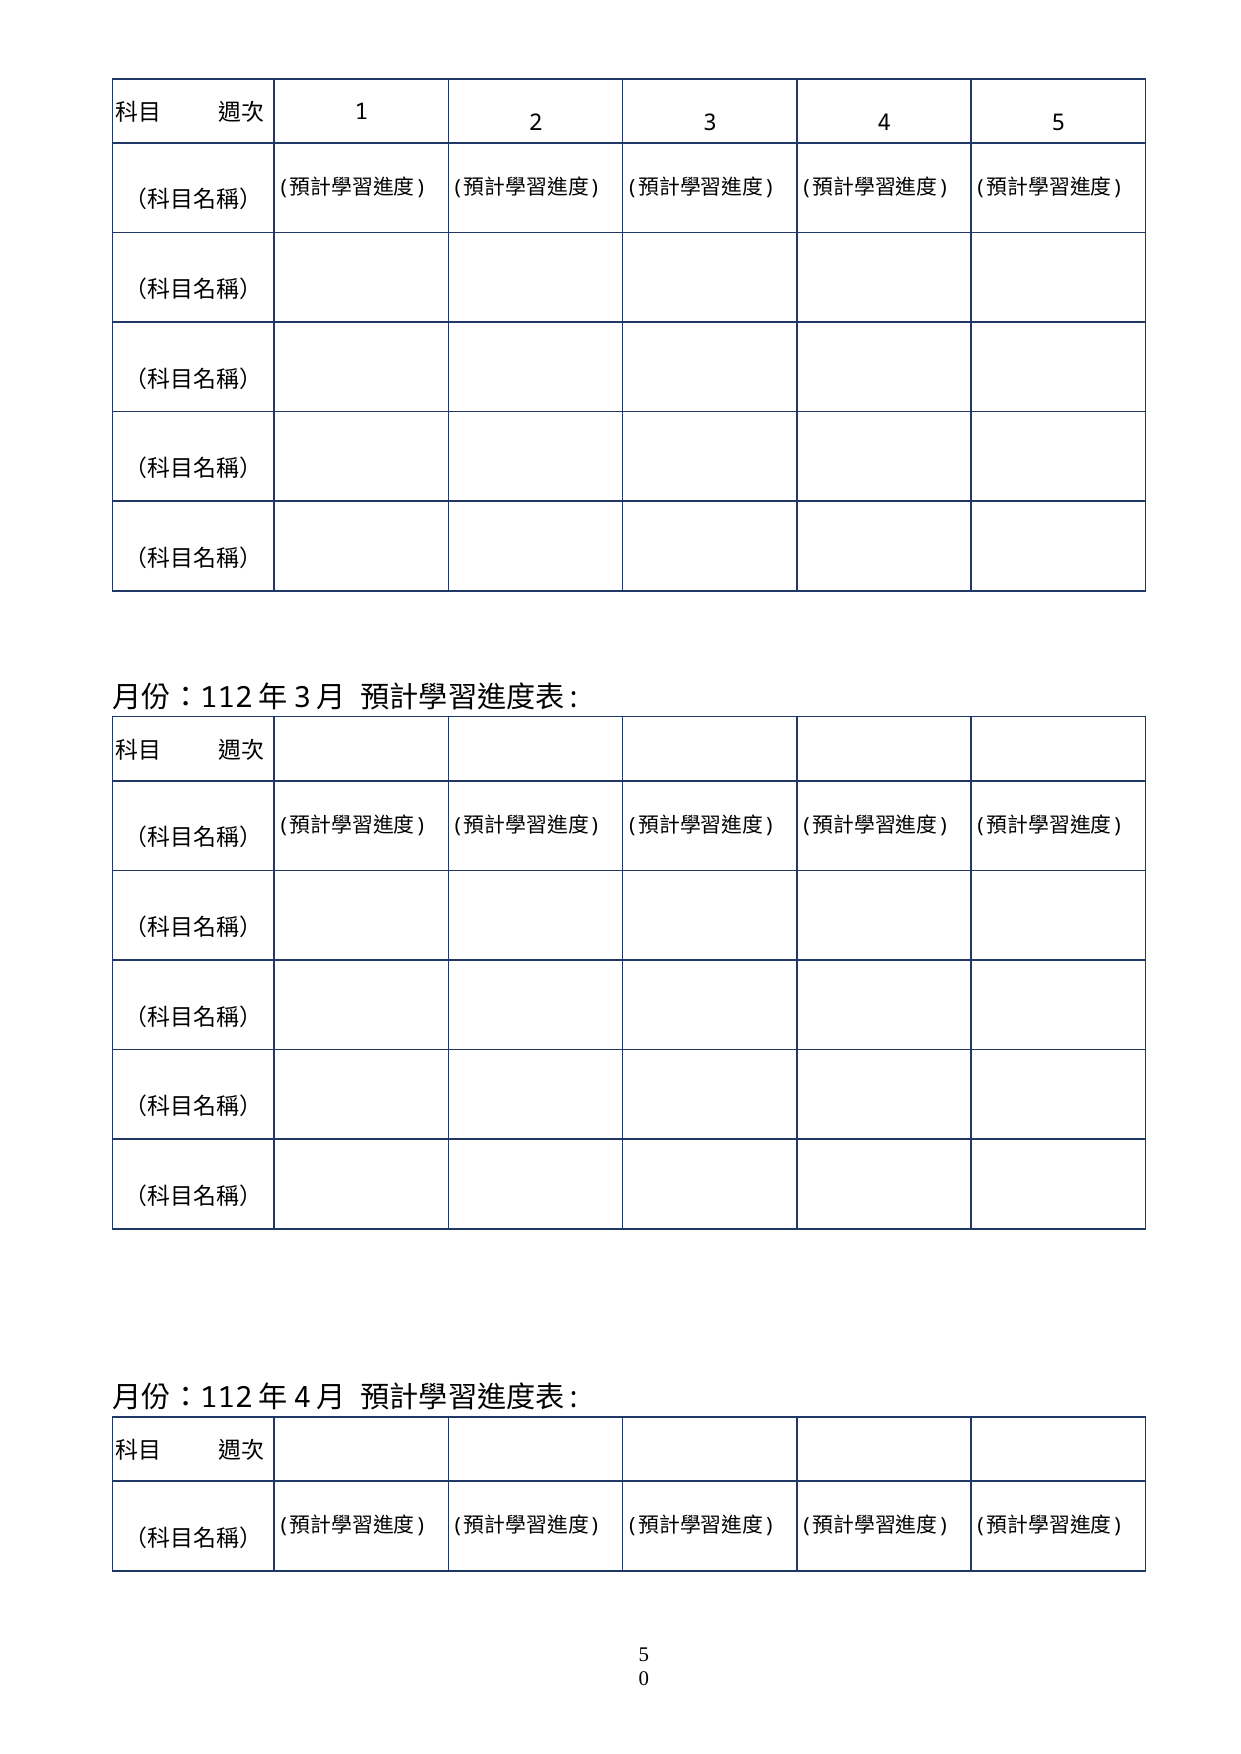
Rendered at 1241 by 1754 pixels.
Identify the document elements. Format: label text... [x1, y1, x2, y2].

table_cell [798, 412, 970, 500]
table_cell [972, 412, 1145, 500]
table_cell [275, 502, 448, 590]
table_cell （科目名稱） [113, 412, 273, 500]
table_cell （科目名稱） [113, 1050, 273, 1138]
table_cell [798, 871, 970, 959]
table_cell [623, 871, 796, 959]
text 月份：112年4月 預計學習進度表: [112, 1374, 1167, 1416]
table_header [972, 1418, 1145, 1480]
text 月份：112年3月 預計學習進度表: [112, 673, 1167, 716]
table_cell [449, 502, 622, 590]
table_cell (預計學習進度) [275, 1482, 448, 1570]
table_cell [972, 871, 1145, 959]
table_cell [798, 233, 970, 321]
table_cell （科目名稱） [113, 871, 273, 959]
table_cell [275, 1140, 448, 1228]
table_cell [623, 323, 796, 411]
table_cell [449, 961, 622, 1049]
table_header [623, 1418, 796, 1480]
table_header 3 [623, 80, 796, 142]
table_cell [798, 1050, 970, 1138]
table_cell （科目名稱） [113, 961, 273, 1049]
table_cell (預計學習進度) [275, 144, 448, 232]
table_header 5 [972, 80, 1145, 142]
table_cell (預計學習進度) [449, 1482, 622, 1570]
table_cell (預計學習進度) [449, 144, 622, 232]
table_cell [798, 1140, 970, 1228]
table_cell [623, 412, 796, 500]
table_cell （科目名稱） [113, 233, 273, 321]
table_cell [449, 871, 622, 959]
table_cell （科目名稱） [113, 323, 273, 411]
table_cell [972, 961, 1145, 1049]
table_header [623, 717, 796, 780]
table_cell (預計學習進度) [623, 144, 796, 232]
table_cell [275, 412, 448, 500]
table_cell [972, 233, 1145, 321]
table_header [972, 717, 1145, 780]
table_header [275, 1418, 448, 1480]
table_cell [798, 961, 970, 1049]
table_cell (預計學習進度) [972, 144, 1145, 232]
table_cell （科目名稱） [113, 1140, 273, 1228]
table_cell (預計學習進度) [972, 782, 1145, 869]
table_cell [275, 323, 448, 411]
table_cell (預計學習進度) [798, 782, 970, 869]
table_cell [623, 1140, 796, 1228]
table_cell [972, 1140, 1145, 1228]
table_cell [623, 502, 796, 590]
table_cell [449, 1140, 622, 1228]
table_cell [275, 961, 448, 1049]
table_cell [275, 871, 448, 959]
table_cell [449, 1050, 622, 1138]
table_header [275, 717, 448, 780]
table_header 1 [275, 80, 448, 142]
table_header [798, 1418, 970, 1480]
table_cell [623, 961, 796, 1049]
table_cell [972, 323, 1145, 411]
table_cell (預計學習進度) [623, 1482, 796, 1570]
table_cell （科目名稱） [113, 782, 273, 869]
table_cell （科目名稱） [113, 1482, 273, 1570]
table_cell （科目名稱） [113, 144, 273, 232]
table_header 科目 週次 [113, 717, 273, 780]
table_header 2 [449, 80, 622, 142]
table_cell [798, 502, 970, 590]
table_header [798, 717, 970, 780]
table_cell (預計學習進度) [623, 782, 796, 869]
table_header 4 [798, 80, 970, 142]
table_header [449, 1418, 622, 1480]
table_cell (預計學習進度) [972, 1482, 1145, 1570]
table_header [449, 717, 622, 780]
table_header 科目 週次 [113, 1418, 273, 1480]
table_cell [972, 502, 1145, 590]
table_cell (預計學習進度) [798, 1482, 970, 1570]
table_cell （科目名稱） [113, 502, 273, 590]
table_cell [275, 233, 448, 321]
table_cell [449, 323, 622, 411]
table_cell [972, 1050, 1145, 1138]
table_cell (預計學習進度) [449, 782, 622, 869]
table_cell [798, 323, 970, 411]
table_cell [623, 1050, 796, 1138]
table_cell [275, 1050, 448, 1138]
table_cell [623, 233, 796, 321]
table_cell [449, 412, 622, 500]
table_cell (預計學習進度) [798, 144, 970, 232]
table_cell [449, 233, 622, 321]
table_cell (預計學習進度) [275, 782, 448, 869]
table_header 科目 週次 [113, 80, 273, 142]
